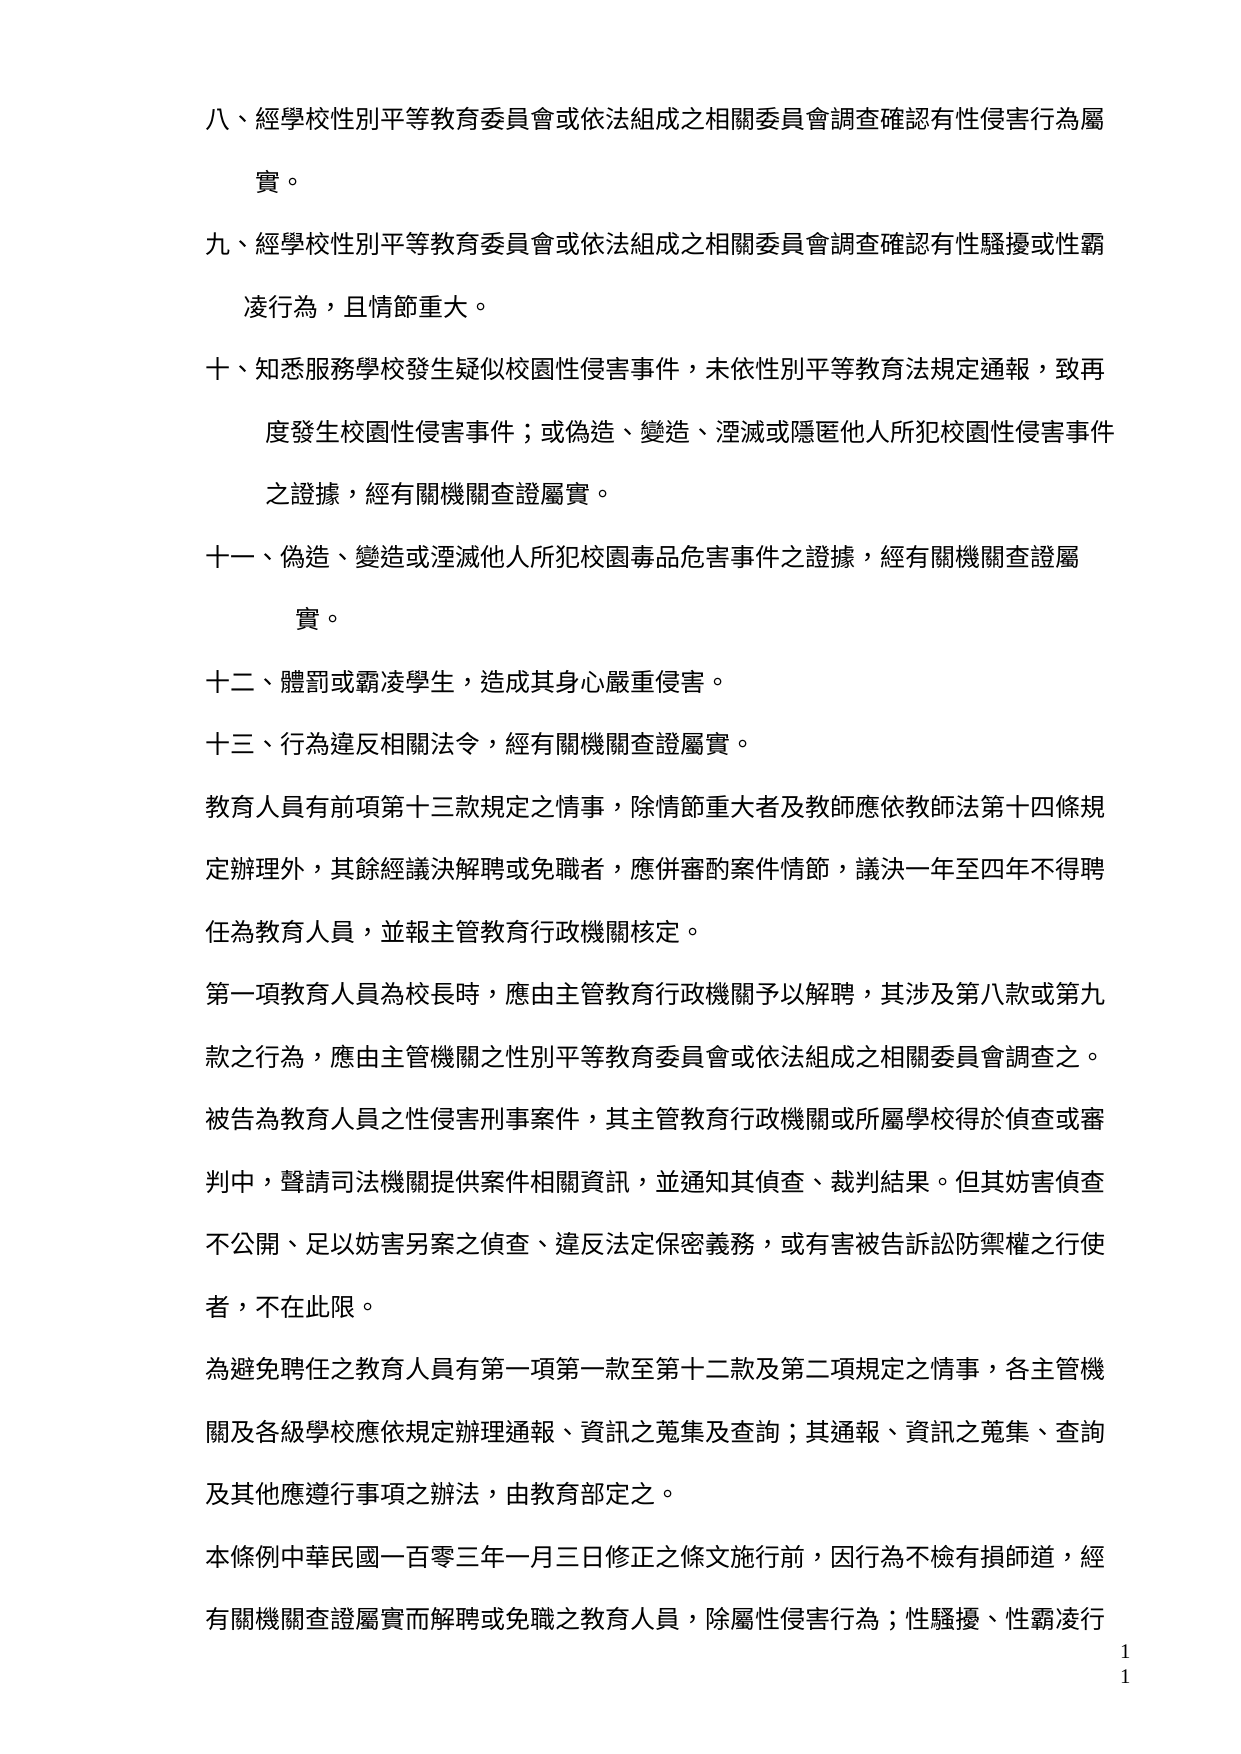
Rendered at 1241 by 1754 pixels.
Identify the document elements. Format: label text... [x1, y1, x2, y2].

text 之證據，經有關機關查證屬實。 [131, 451, 1122, 513]
text 十二、體罰或霸凌學生，造成其身心嚴重侵害。 [118, 638, 1122, 701]
text 為避免聘任之教育人員有第一項第一款至第十二款及第二項規定之情事，各主管機關及各級學校應依規定辦理通報、資訊之蒐集及查詢；其通報、資訊之蒐集、查詢及其他應遵行事項之辦法，由教育部定之。 [206, 1326, 1122, 1513]
text 實。 [118, 576, 1122, 638]
text 十一、偽造、變造或湮滅他人所犯校園毒品危害事件之證據，經有關機關查證屬 [118, 513, 1122, 576]
text 十三、行為違反相關法令，經有關機關查證屬實。 [118, 701, 1122, 763]
text 十、知悉服務學校發生疑似校園性侵害事件，未依性別平等教育法規定通報，致再 [131, 326, 1122, 388]
text 被告為教育人員之性侵害刑事案件，其主管教育行政機關或所屬學校得於偵查或審判中，聲請司法機關提供案件相關資訊，並通知其偵查、裁判結果。但其妨害偵查不公開、足以妨害另案之偵查、違反法定保密義務，或有害被告訴訟防禦權之行使者，不在此限。 [206, 1076, 1122, 1326]
text 八、經學校性別平等教育委員會或依法組成之相關委員會調查確認有性侵害行為屬實。 [206, 76, 1122, 201]
text 第一項教育人員為校長時，應由主管教育行政機關予以解聘，其涉及第八款或第九款之行為，應由主管機關之性別平等教育委員會或依法組成之相關委員會調查之。 [206, 951, 1122, 1076]
text 教育人員有前項第十三款規定之情事，除情節重大者及教師應依教師法第十四條規定辦理外，其餘經議決解聘或免職者，應併審酌案件情節，議決一年至四年不得聘任為教育人員，並報主管教育行政機關核定。 [206, 763, 1122, 951]
text 本條例中華民國一百零三年一月三日修正之條文施行前，因行為不檢有損師道，經有關機關查證屬實而解聘或免職之教育人員，除屬性侵害行為；性騷擾、性霸凌行 [206, 1513, 1122, 1638]
text 度發生校園性侵害事件；或偽造、變造、湮滅或隱匿他人所犯校園性侵害事件 [131, 388, 1122, 451]
text 九、經學校性別平等教育委員會或依法組成之相關委員會調查確認有性騷擾或性霸凌行為，且情節重大。 [206, 201, 1122, 326]
